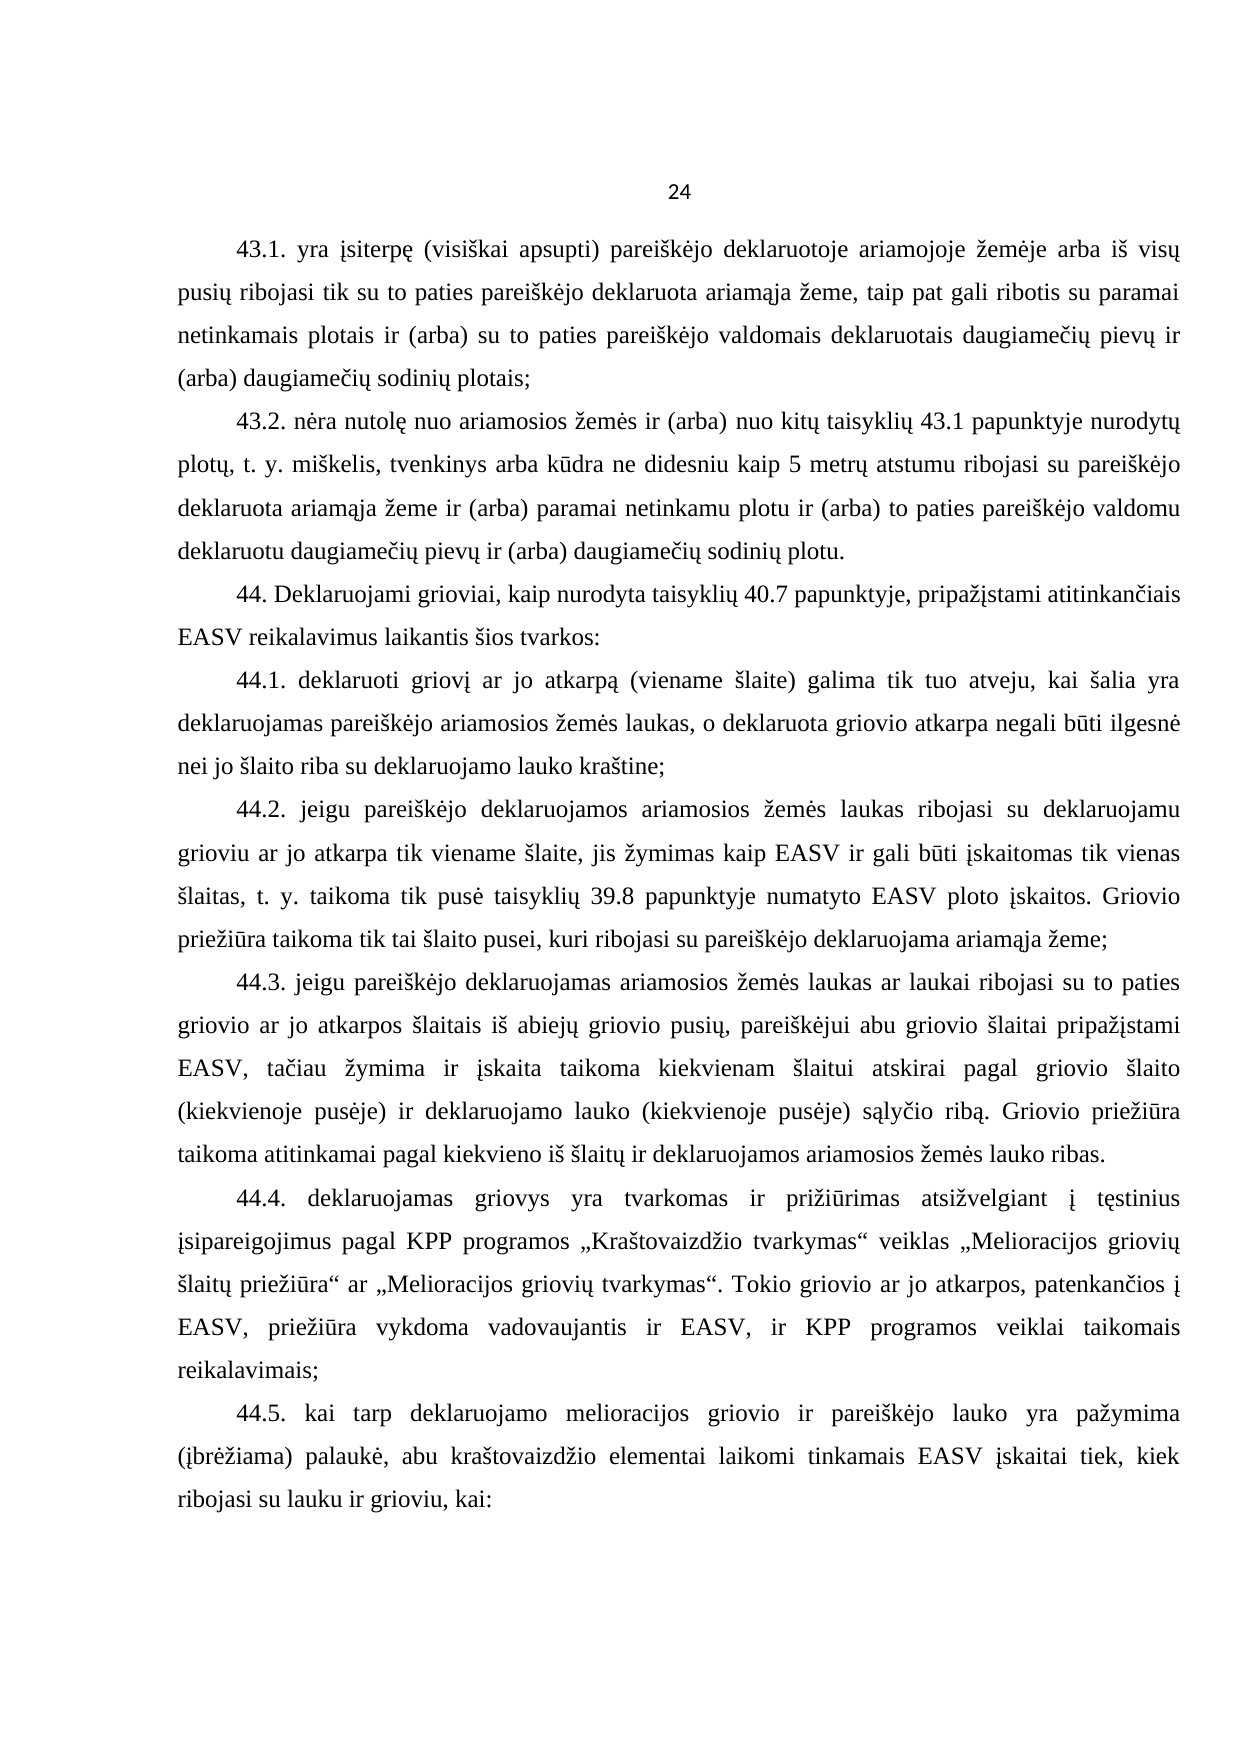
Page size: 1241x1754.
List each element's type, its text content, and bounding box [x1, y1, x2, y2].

text 44.4. deklaruojamas griovys yra tvarkomas ir prižiūrimas atsižvelgiant į tęstinius įsipareigojimus pagal KPP programos „Kraštovaizdžio tvarkymas“ veiklas „Melioracijos griovių šlaitų priežiūra“ ar „Melioracijos griovių tvarkymas“. Tokio griovio ar jo atkarpos, patenkančios į EASV, priežiūra vykdoma vadovaujantis ir EASV, ir KPP programos veiklai taikomais reikalavimais; [177, 1183, 1181, 1384]
text 44.3. jeigu pareiškėjo deklaruojamas ariamosios žemės laukas ar laukai ribojasi su to paties griovio ar jo atkarpos šlaitais iš abiejų griovio pusių, pareiškėjui abu griovio šlaitai pripažįstami EASV, tačiau žymima ir įskaita taikoma kiekvienam šlaitui atskirai pagal griovio šlaito (kiekvienoje pusėje) ir deklaruojamo lauko (kiekvienoje pusėje) sąlyčio ribą. Griovio priežiūra taikoma atitinkamai pagal kiekvieno iš šlaitų ir deklaruojamos ariamosios žemės lauko ribas. [177, 967, 1181, 1168]
text 43.1. yra įsiterpę (visiškai apsupti) pareiškėjo deklaruotoje ariamojoje žemėje arba iš visų pusių ribojasi tik su to paties pareiškėjo deklaruota ariamąja žeme, taip pat gali ribotis su paramai netinkamais plotais ir (arba) su to paties pareiškėjo valdomais deklaruotais daugiamečių pievų ir (arba) daugiamečių sodinių plotais; [177, 234, 1181, 392]
text 44. Deklaruojami grioviai, kaip nurodyta taisyklių 40.7 papunktyje, pripažįstami atitinkančiais EASV reikalavimus laikantis šios tvarkos: [177, 579, 1181, 651]
text 43.2. nėra nutolę nuo ariamosios žemės ir (arba) nuo kitų taisyklių 43.1 papunktyje nurodytų plotų, t. y. miškelis, tvenkinys arba kūdra ne didesniu kaip 5 metrų atstumu ribojasi su pareiškėjo deklaruota ariamąja žeme ir (arba) paramai netinkamu plotu ir (arba) to paties pareiškėjo valdomu deklaruotu daugiamečių pievų ir (arba) daugiamečių sodinių plotu. [177, 406, 1181, 564]
text 44.5. kai tarp deklaruojamo melioracijos griovio ir pareiškėjo lauko yra pažymima (įbrėžiama) palaukė, abu kraštovaizdžio elementai laikomi tinkamais EASV įskaitai tiek, kiek ribojasi su lauku ir grioviu, kai: [177, 1398, 1181, 1513]
text 44.2. jeigu pareiškėjo deklaruojamos ariamosios žemės laukas ribojasi su deklaruojamu grioviu ar jo atkarpa tik viename šlaite, jis žymimas kaip EASV ir gali būti įskaitomas tik vienas šlaitas, t. y. taikoma tik pusė taisyklių 39.8 papunktyje numatyto EASV ploto įskaitos. Griovio priežiūra taikoma tik tai šlaito pusei, kuri ribojasi su pareiškėjo deklaruojama ariamąja žeme; [177, 794, 1181, 953]
text 44.1. deklaruoti griovį ar jo atkarpą (viename šlaite) galima tik tuo atveju, kai šalia yra deklaruojamas pareiškėjo ariamosios žemės laukas, o deklaruota griovio atkarpa negali būti ilgesnė nei jo šlaito riba su deklaruojamo lauko kraštine; [177, 665, 1181, 780]
